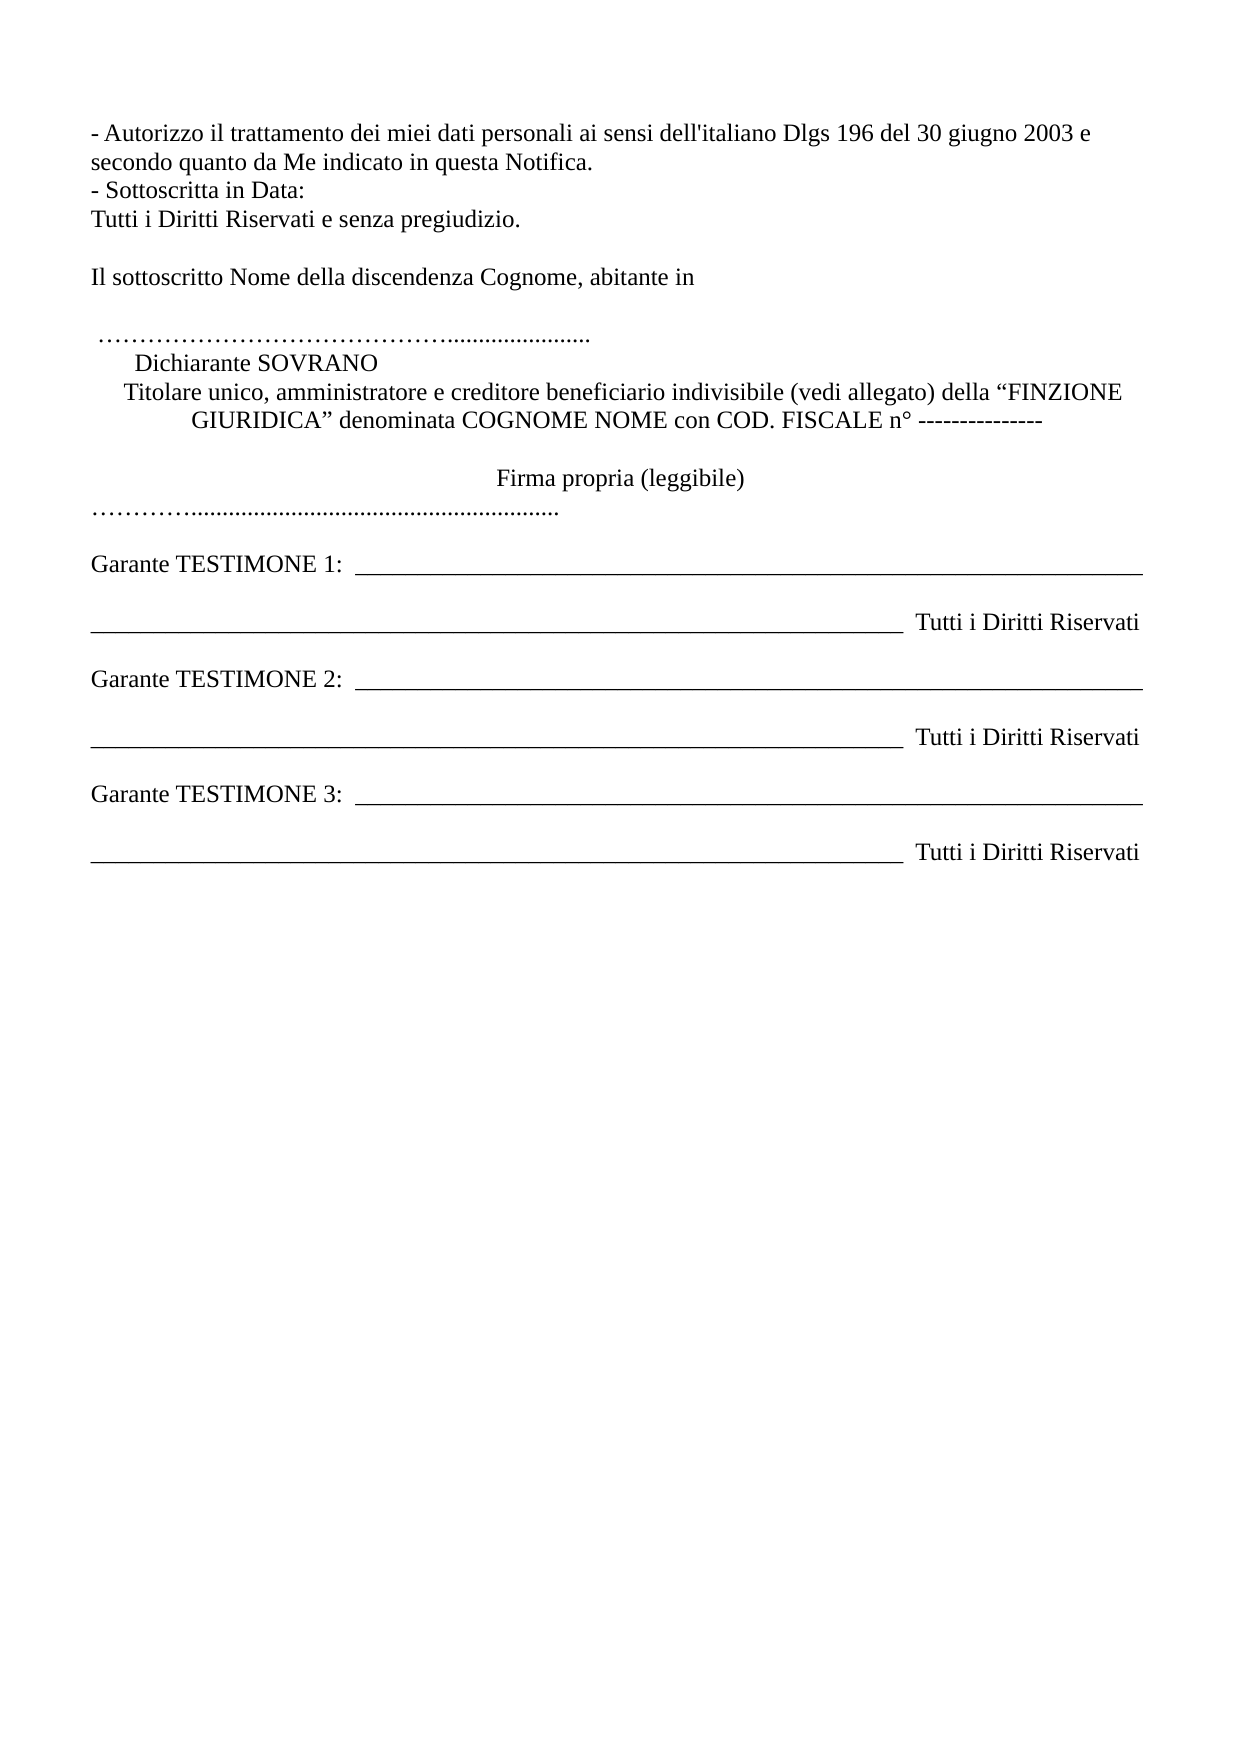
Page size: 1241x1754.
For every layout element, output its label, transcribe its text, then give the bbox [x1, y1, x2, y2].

text _________________________________________________________________ Tutti i Diritti Riservati [91, 837, 1150, 866]
text ……………………………………....................... [91, 319, 1150, 348]
text - Autorizzo il trattamento dei miei dati personali ai sensi dell'italiano Dlgs 196 del 30 giugno 2003 e secondo quanto da Me indicato in questa Notifica. - Sottoscritta in Data: Tutti i Diritti Riservati e senza pregiudizio. Il sottoscritto Nome della discendenza Cognome, abitante in [91, 118, 1150, 291]
text _________________________________________________________________ Tutti i Diritti Riservati [91, 607, 1150, 636]
text …………........................................................... [91, 492, 1150, 521]
text Garante TESTIMONE 2: _______________________________________________________________ [91, 636, 1150, 693]
text _________________________________________________________________ Tutti i Diritti Riservati [91, 722, 1150, 751]
text Garante TESTIMONE 1: _______________________________________________________________ [91, 549, 1150, 578]
text Titolare unico, amministratore e creditore beneficiario indivisibile (vedi allegato) della “FINZIONE GIURIDICA” denominata COGNOME NOME con COD. FISCALE n° --------------- Firma propria (leggibile) [91, 377, 1150, 492]
text Dichiarante SOVRANO [91, 348, 1150, 377]
text Garante TESTIMONE 3: _______________________________________________________________ [91, 751, 1150, 808]
